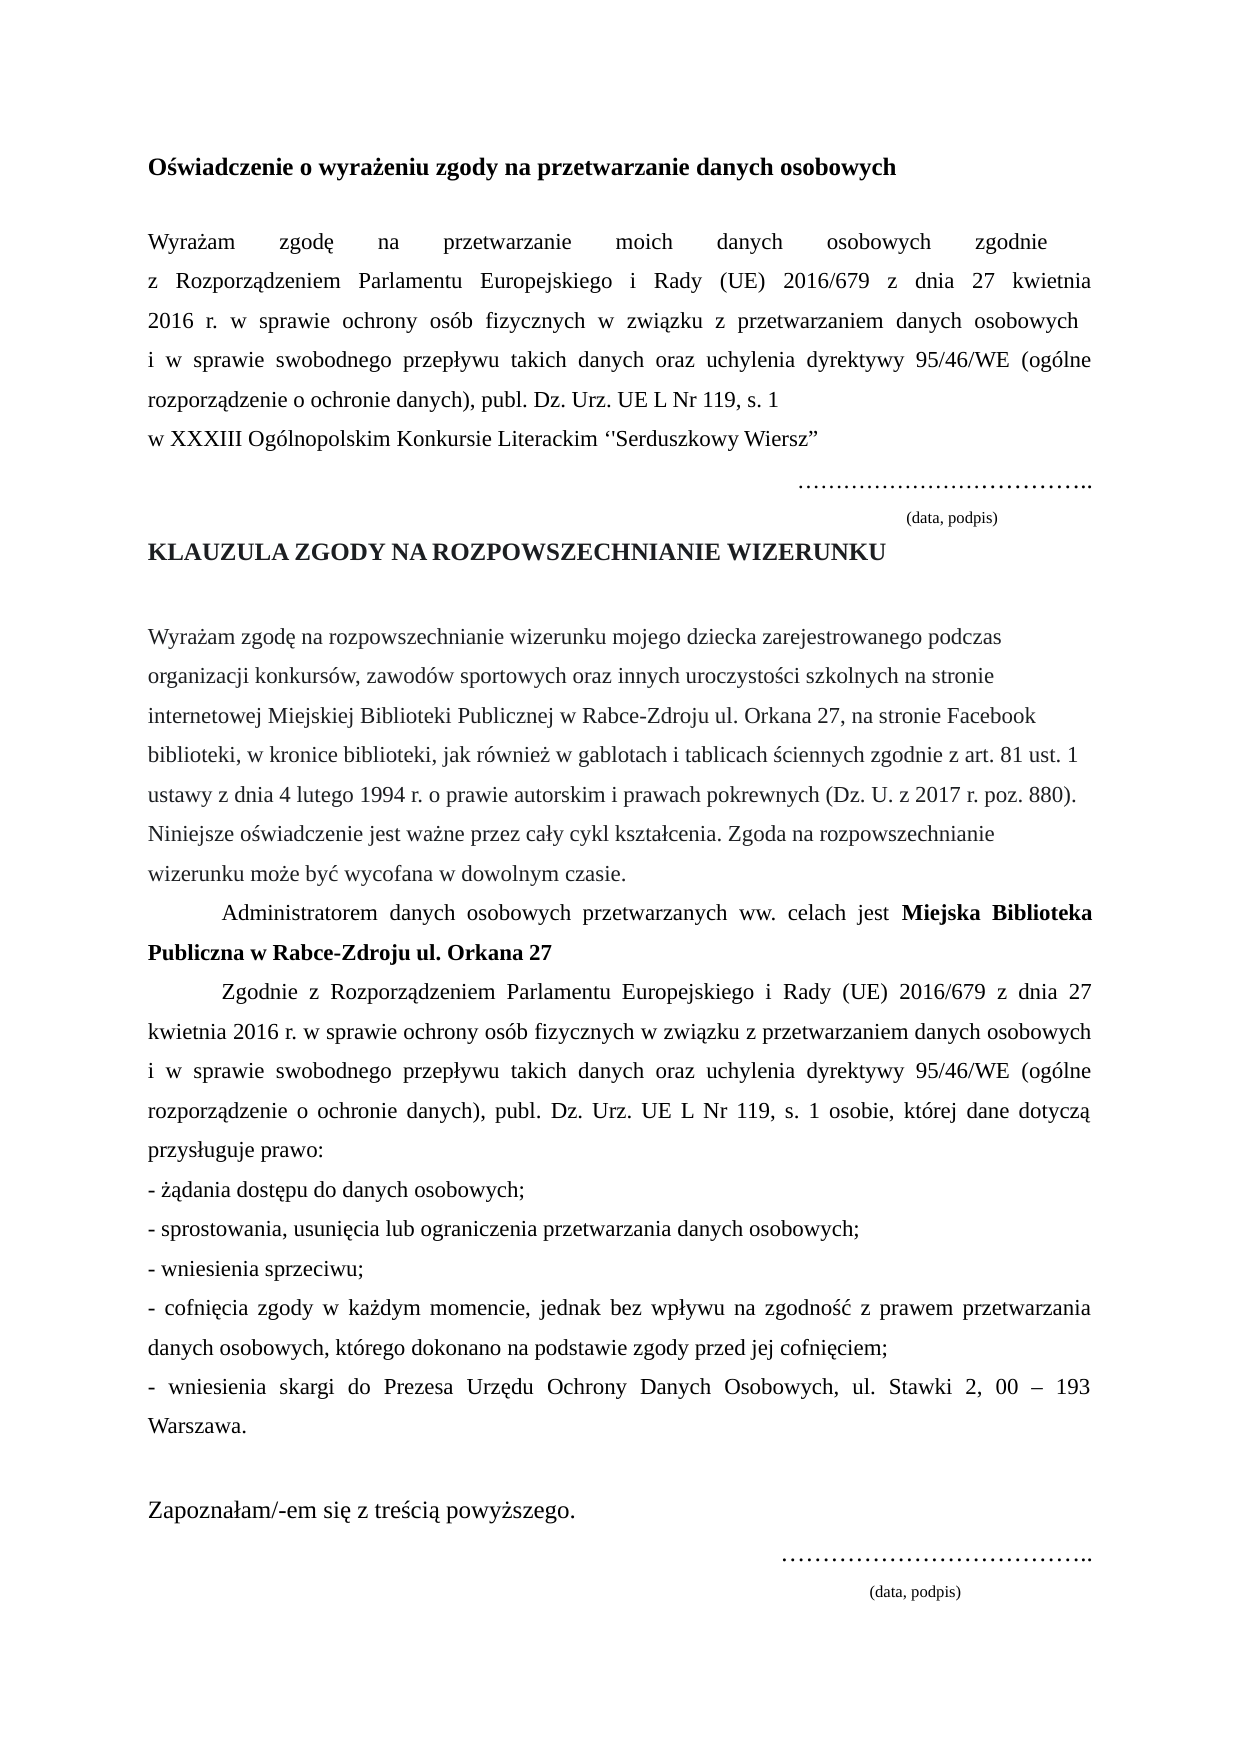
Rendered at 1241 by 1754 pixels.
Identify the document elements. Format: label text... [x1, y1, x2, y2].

text Wyrażam zgodę na przetwarzanie moich danych osobowych zgodnie z Rozporządzeniem Parlamentu Europejskiego i Rady (UE) 2016/679 z dnia 27 kwietnia 2016 r. w sprawie ochrony osób fizycznych w związku z przetwarzaniem danych osobowych i w sprawie swobodnego przepływu takich danych oraz uchylenia dyrektywy 95/46/WE (ogólne rozporządzenie o ochronie danych), publ. Dz. Urz. UE L Nr 119, s. 1 [148, 228, 1093, 412]
text (data, podpis) [148, 508, 1093, 527]
text - wniesienia sprzeciwu; [148, 1254, 1093, 1281]
text - cofnięcia zgody w każdym momencie, jednak bez wpływu na zgodność z prawem przetwarzania danych osobowych, którego dokonano na podstawie zgody przed jej cofnięciem; [148, 1294, 1093, 1360]
text ……………………………….. [148, 1538, 1093, 1567]
text - wniesienia skargi do Prezesa Urzędu Ochrony Danych Osobowych, ul. Stawki 2, 00 – 193 Warszawa. [148, 1373, 1093, 1439]
text - sprostowania, usunięcia lub ograniczenia przetwarzania danych osobowych; [148, 1215, 1093, 1241]
text w XXXIII Ogólnopolskim Konkursie Literackim ‘'Serduszkowy Wiersz” [148, 425, 1093, 452]
text Zapoznałam/-em się z treścią powyższego. [148, 1495, 1093, 1524]
text - żądania dostępu do danych osobowych; [148, 1176, 1093, 1202]
text Zgodnie z Rozporządzeniem Parlamentu Europejskiego i Rady (UE) 2016/679 z dnia 27 kwietnia 2016 r. w sprawie ochrony osób fizycznych w związku z przetwarzaniem danych osobowych i w sprawie swobodnego przepływu takich danych oraz uchylenia dyrektywy 95/46/WE (ogólne rozporządzenie o ochronie danych), publ. Dz. Urz. UE L Nr 119, s. 1 osobie, której dane dotyczą przysługuje prawo: [148, 978, 1093, 1162]
text ……………………………….. [148, 465, 1093, 493]
text Oświadczenie o wyrażeniu zgody na przetwarzanie danych osobowych [148, 152, 1093, 181]
text Wyrażam zgodę na rozpowszechnianie wizerunku mojego dziecka zarejestrowanego podczas organizacji konkursów, zawodów sportowych oraz innych uroczystości szkolnych na stronie internetowej Miejskiej Biblioteki Publicznej w Rabce-Zdroju ul. Orkana 27, na stronie Facebook biblioteki, w kronice biblioteki, jak również w gablotach i tablicach ściennych zgodnie z art. 81 ust. 1 ustawy z dnia 4 lutego 1994 r. o prawie autorskim i prawach pokrewnych (Dz. U. z 2017 r. poz. 880). Niniejsze oświadczenie jest ważne przez cały cykl kształcenia. Zgoda na rozpowszechnianie wizerunku może być wycofana w dowolnym czasie. [148, 623, 1093, 886]
text KLAUZULA ZGODY NA ROZPOWSZECHNIANIE WIZERUNKU [148, 537, 1093, 565]
text Administratorem danych osobowych przetwarzanych ww. celach jest Miejska Biblioteka Publiczna w Rabce-Zdroju ul. Orkana 27 [148, 899, 1093, 965]
text (data, podpis) [148, 1581, 1093, 1601]
